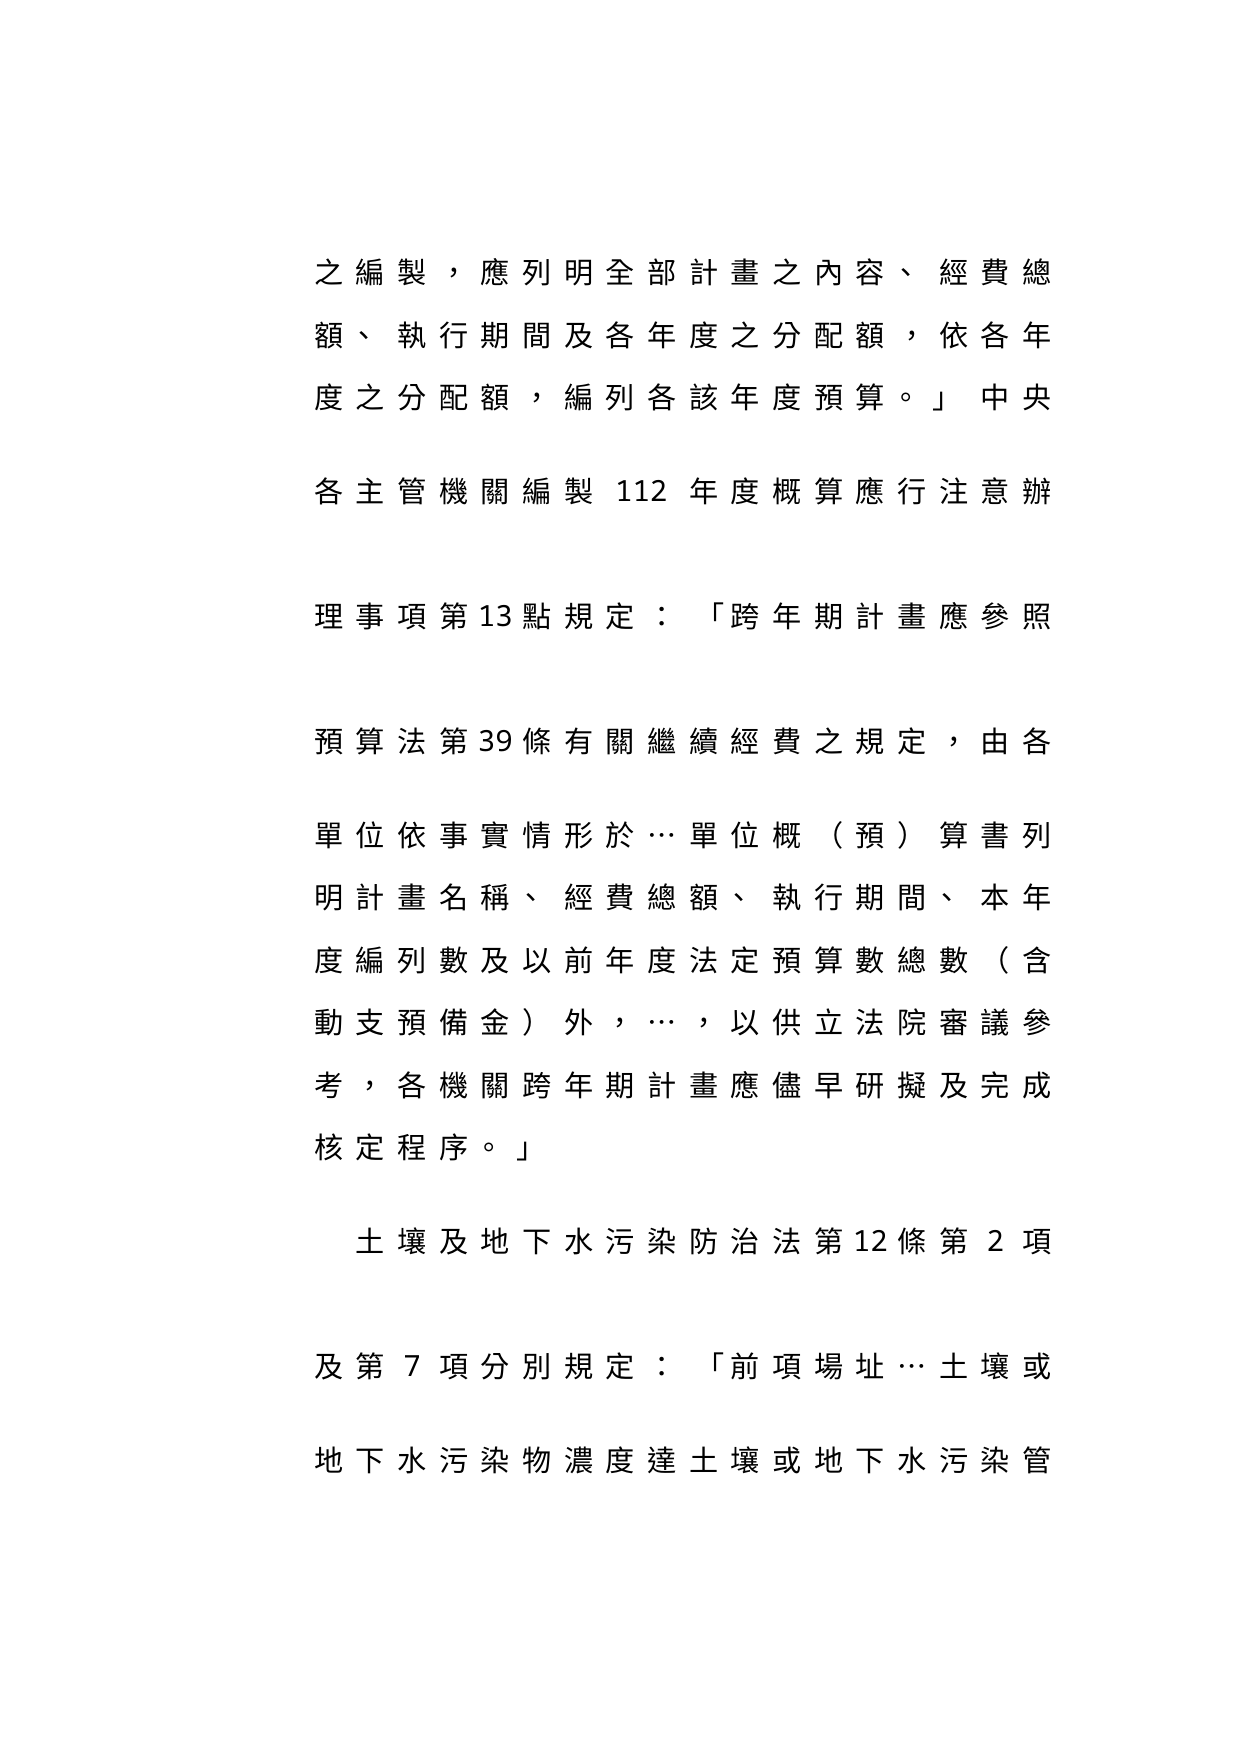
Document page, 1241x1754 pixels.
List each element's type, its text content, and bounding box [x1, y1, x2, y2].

text 土壤及地下水污染防治法第12條第2項及第7項分別規定：「前項場址…土壤或地下水污染物濃度達土壤或地下水污染管制標準者，直轄市、縣（市）主管機關應公告為土壤、地下水污染控制場址。」、「依…規定公告為控制場址或整治場址後，…直轄市、縣（市）主管機關得命污染行為人或潛在污染責任人準用第5項規定辦理，並應將計畫納入控制計畫或整治計畫中執行。」同法第26條第1項及第2項則規定，控制計畫或整治計畫之實施，致土壤或地下水污染物濃度低於管制標準時，應報請中央或地方環保機關核准，公告解除控制場址或整治場址之管制或列管，並取消閱覽。 [271, 1167, 1058, 1479]
text 之編製，應列明全部計畫之內容、經費總額、執行期間及各年度之分配額，依各年度之分配額，編列各該年度預算。」中央各主管機關編製112年度概算應行注意辦理事項第13點規定：「跨年期計畫應參照預算法第39條有關繼續經費之規定，由各單位依事實情形於…單位概（預）算書列明計畫名稱、經費總額、執行期間、本年度編列數及以前年度法定預算數總數（含動支預備金）外，…，以供立法院審議參考，各機關跨年期計畫應儘早研擬及完成核定程序。」 [271, 229, 1058, 1167]
